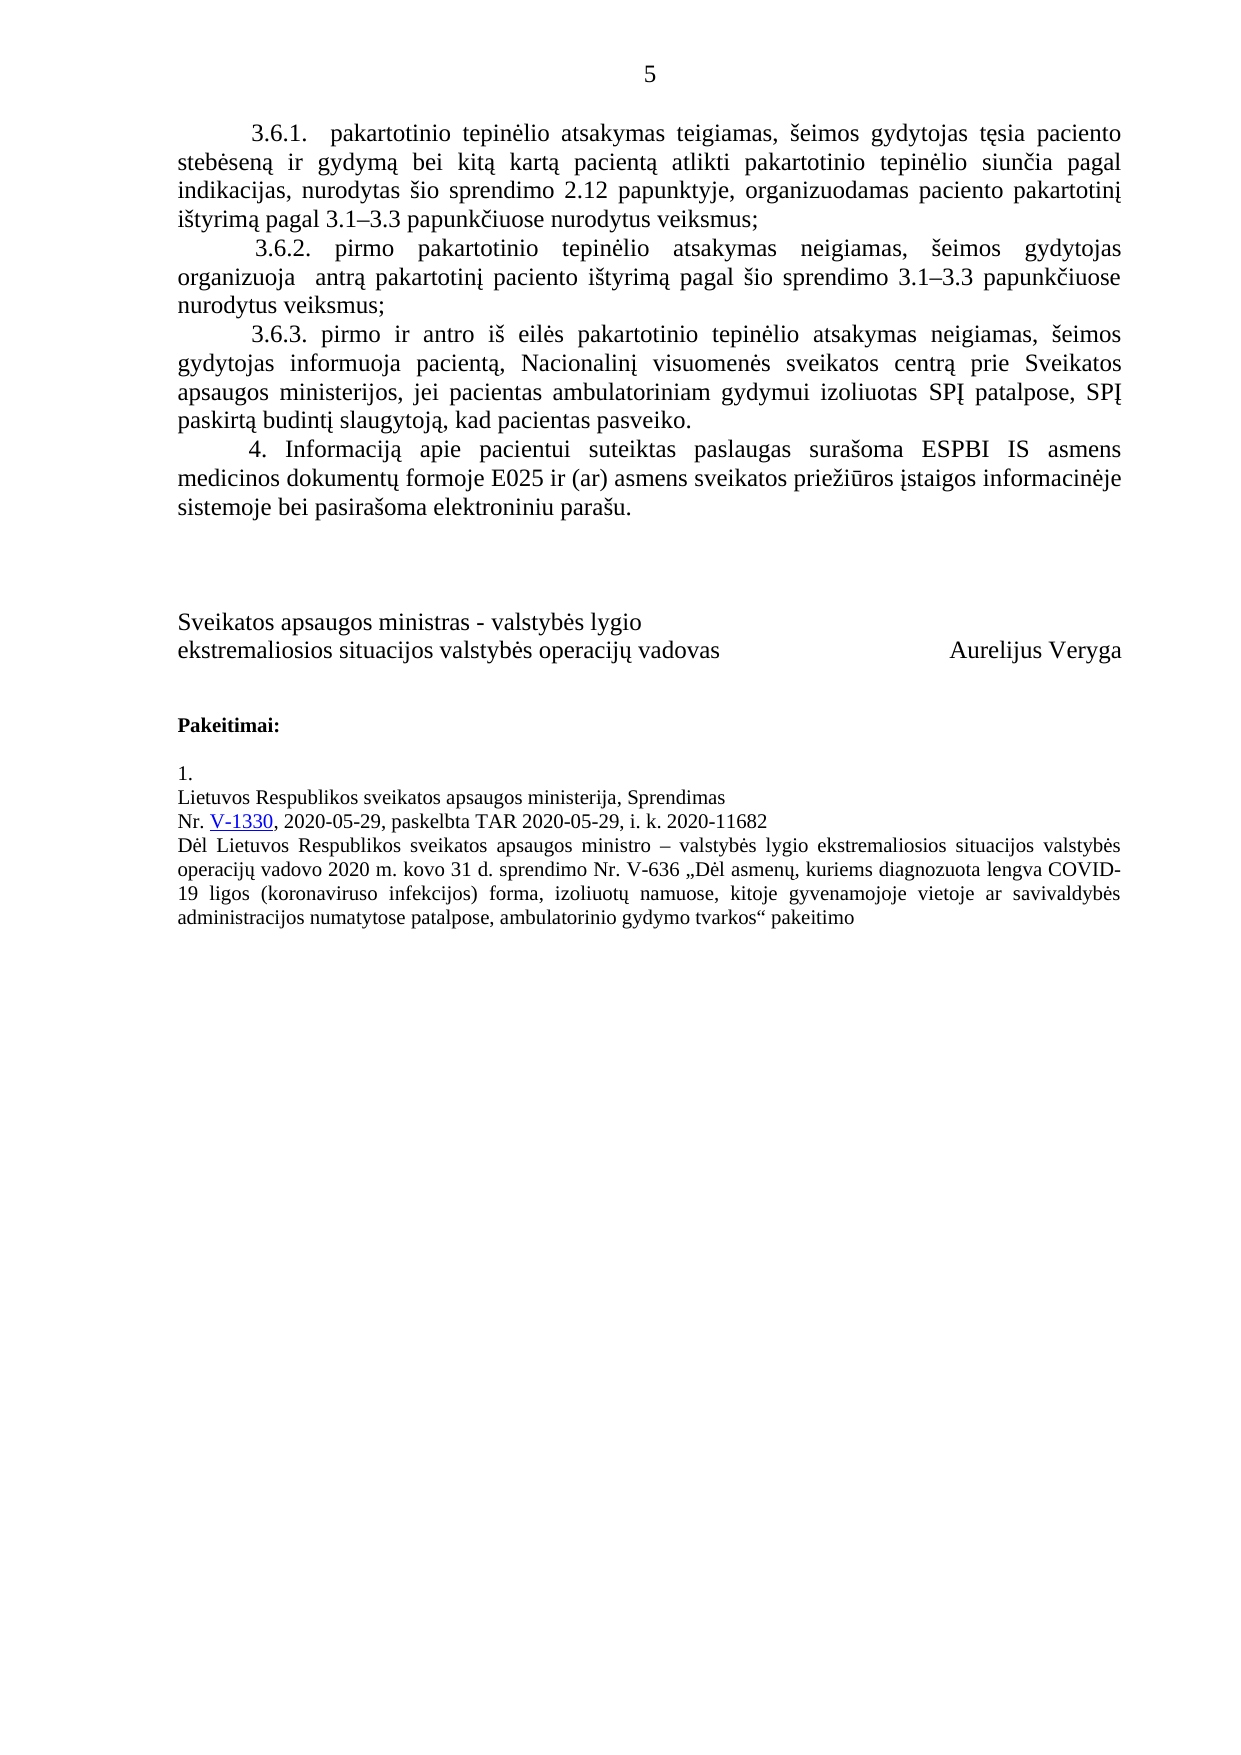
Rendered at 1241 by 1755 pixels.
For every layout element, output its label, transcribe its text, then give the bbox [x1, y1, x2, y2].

text ekstremaliosios situacijos valstybės operacijų vadovas Aurelijus Veryga [177, 636, 1122, 664]
text 3.6.3. pirmo ir antro iš eilės pakartotinio tepinėlio atsakymas neigiamas, šeimos gydytojas informuoja pacientą, Nacionalinį visuomenės sveikatos centrą prie Sveikatos apsaugos ministerijos, jei pacientas ambulatoriniam gydymui izoliuotas SPĮ patalpose, SPĮ paskirtą budintį slaugytoją, kad pacientas pasveiko. [177, 319, 1122, 434]
text Pakeitimai: [177, 712, 1122, 737]
text Sveikatos apsaugos ministras - valstybės lygio [177, 607, 1122, 636]
text 1. [177, 761, 1122, 785]
text 3.6.1. pakartotinio tepinėlio atsakymas teigiamas, šeimos gydytojas tęsia paciento stebėseną ir gydymą bei kitą kartą pacientą atlikti pakartotinio tepinėlio siunčia pagal indikacijas, nurodytas šio sprendimo 2.12 papunktyje, organizuodamas paciento pakartotinį ištyrimą pagal 3.1–3.3 papunkčiuose nurodytus veiksmus; [177, 118, 1122, 233]
text 4. Informaciją apie pacientui suteiktas paslaugas surašoma ESPBI IS asmens medicinos dokumentų formoje E025 ir (ar) asmens sveikatos priežiūros įstaigos informacinėje sistemoje bei pasirašoma elektroniniu parašu. [177, 434, 1122, 521]
text Nr. V-1330, 2020-05-29, paskelbta TAR 2020-05-29, i. k. 2020-11682 [177, 809, 1122, 833]
text Dėl Lietuvos Respublikos sveikatos apsaugos ministro – valstybės lygio ekstremaliosios situacijos valstybės operacijų vadovo 2020 m. kovo 31 d. sprendimo Nr. V-636 „Dėl asmenų, kuriems diagnozuota lengva COVID-19 ligos (koronaviruso infekcijos) forma, izoliuotų namuose, kitoje gyvenamojoje vietoje ar savivaldybės administracijos numatytose patalpose, ambulatorinio gydymo tvarkos“ pakeitimo [177, 833, 1122, 929]
text 3.6.2. pirmo pakartotinio tepinėlio atsakymas neigiamas, šeimos gydytojas organizuoja antrą pakartotinį paciento ištyrimą pagal šio sprendimo 3.1–3.3 papunkčiuose nurodytus veiksmus; [177, 233, 1122, 319]
text Lietuvos Respublikos sveikatos apsaugos ministerija, Sprendimas [177, 785, 1122, 809]
